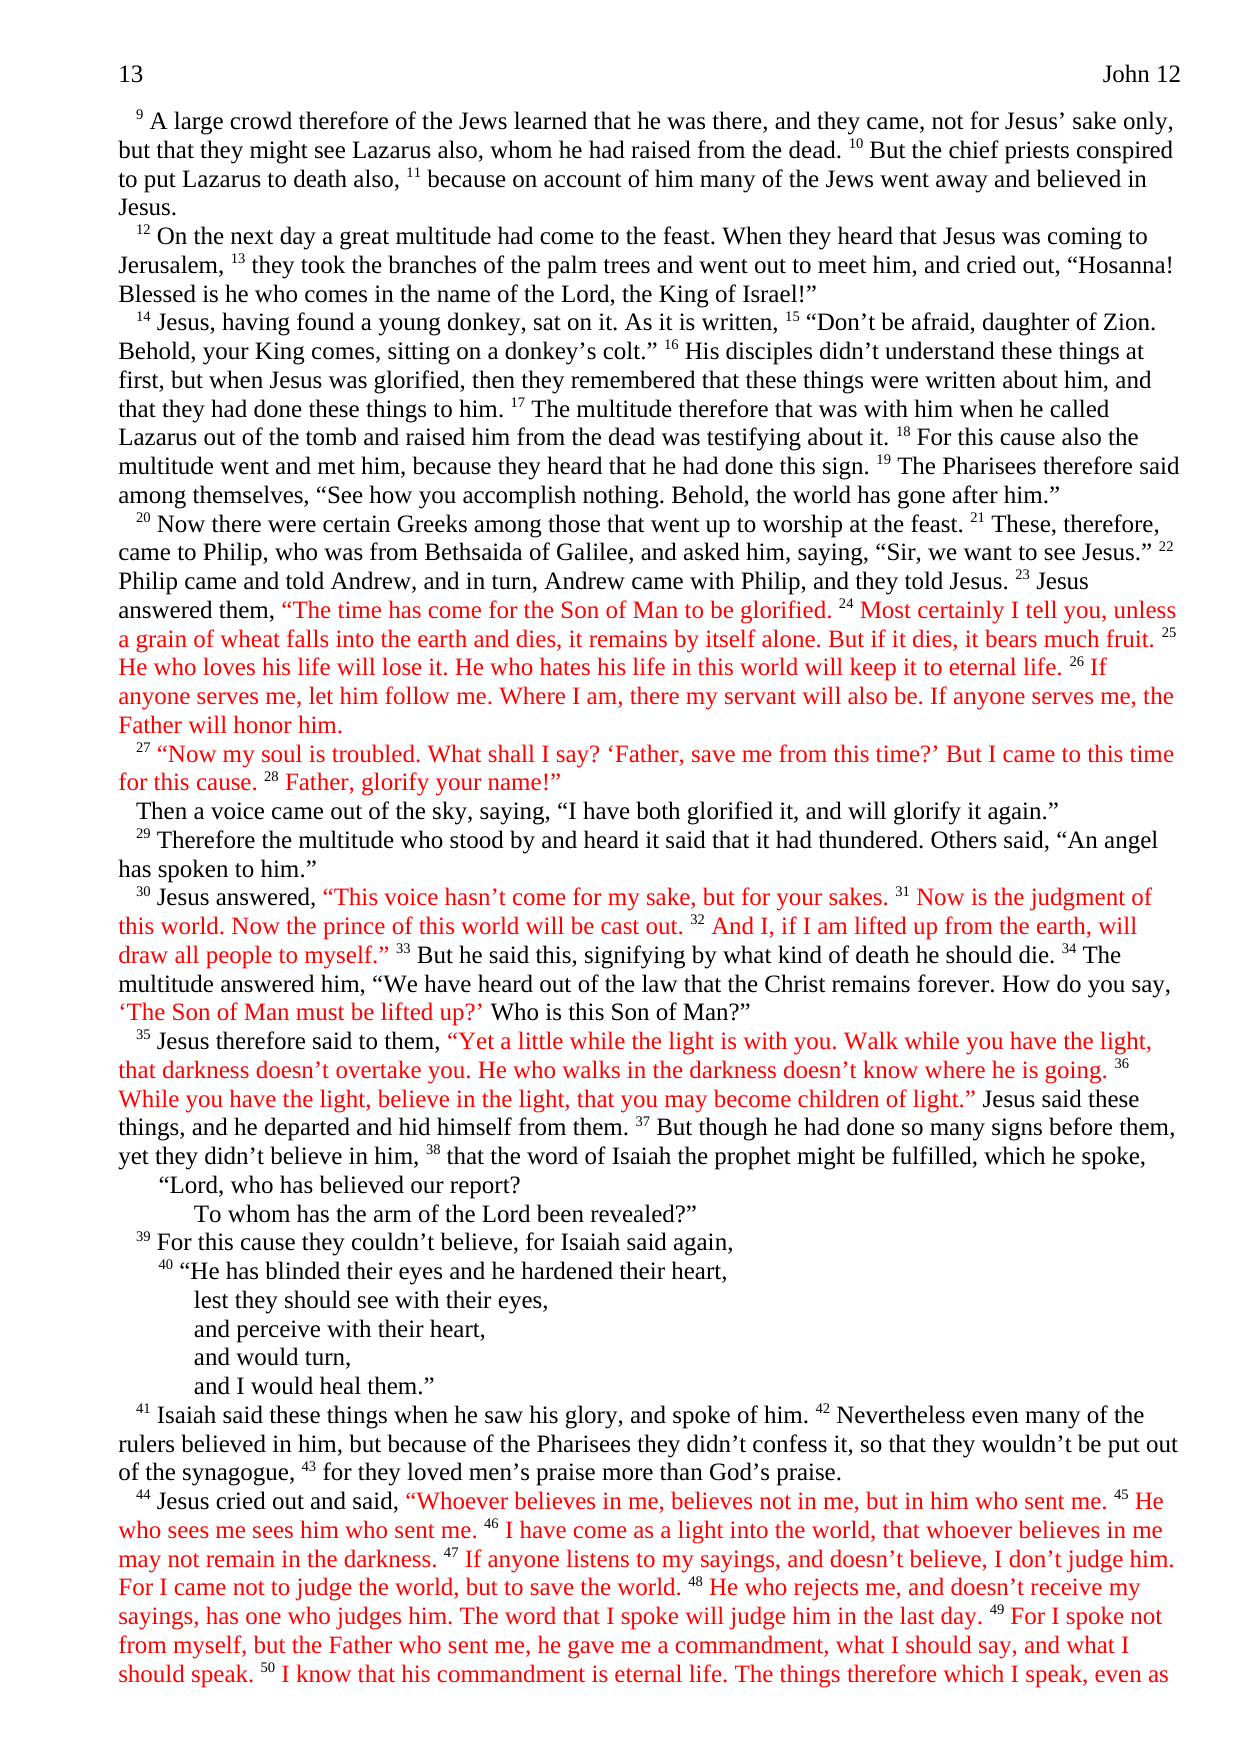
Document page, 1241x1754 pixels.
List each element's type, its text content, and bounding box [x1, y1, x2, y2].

text 20 Now there were certain Greeks among those that went up to worship at the feast. 21 These, therefore, came to Philip, who was from Bethsaida of Galilee, and asked him, saying, “Sir, we want to see Jesus.” 22 Philip came and told Andrew, and in turn, Andrew came with Philip, and they told Jesus. 23 Jesus answered them, “The time has come for the Son of Man to be glorified. 24 Most certainly I tell you, unless a grain of wheat falls into the earth and dies, it remains by itself alone. But if it dies, it bears much fruit. 25 He who loves his life will lose it. He who hates his life in this world will keep it to eternal life. 26 If anyone serves me, let him follow me. Where I am, there my servant will also be. If anyone serves me, the Father will honor him. [118, 509, 1181, 739]
text and perceive with their heart, [194, 1314, 1181, 1342]
text 35 Jesus therefore said to them, “Yet a little while the light is with you. Walk while you have the light, that darkness doesn’t overtake you. He who walks in the darkness doesn’t know where he is going. 36 While you have the light, believe in the light, that you may become children of light.” Jesus said these things, and he departed and hid himself from them. 37 But though he had done so many signs before them, yet they didn’t believe in him, 38 that the word of Isaiah the prophet might be fulfilled, which he spoke, [118, 1026, 1181, 1170]
text 29 Therefore the multitude who stood by and heard it said that it had thundered. Others said, “An angel has spoken to him.” [118, 825, 1181, 882]
text 27 “Now my soul is troubled. What shall I say? ‘Father, save me from this time?’ But I came to this time for this cause. 28 Father, glorify your name!” [118, 739, 1181, 796]
text 12 On the next day a great multitude had come to the feast. When they heard that Jesus was coming to Jerusalem, 13 they took the branches of the palm trees and went out to meet him, and cried out, “Hosanna! Blessed is he who comes in the name of the Lord, the King of Israel!” [118, 221, 1181, 307]
text “Lord, who has believed our report? [158, 1170, 1181, 1199]
text 14 Jesus, having found a young donkey, sat on it. As it is written, 15 “Don’t be afraid, daughter of Zion. Behold, your King comes, sitting on a donkey’s colt.” 16 His disciples didn’t understand these things at first, but when Jesus was glorified, then they remembered that these things were written about him, and that they had done these things to him. 17 The multitude therefore that was with him when he called Lazarus out of the tomb and raised him from the dead was testifying about it. 18 For this cause also the multitude went and met him, because they heard that he had done this sign. 19 The Pharisees therefore said among themselves, “See how you accomplish nothing. Behold, the world has gone after him.” [118, 307, 1181, 509]
text To whom has the arm of the Lord been revealed?” [194, 1199, 1181, 1227]
text Then a voice came out of the sky, saying, “I have both glorified it, and will glorify it again.” [118, 796, 1181, 825]
text 40 “He has blinded their eyes and he hardened their heart, [158, 1256, 1181, 1285]
text 41 Isaiah said these things when he saw his glory, and spoke of him. 42 Nevertheless even many of the rulers believed in him, but because of the Pharisees they didn’t confess it, so that they wouldn’t be put out of the synagogue, 43 for they loved men’s praise more than God’s praise. [118, 1400, 1181, 1486]
text and would turn, [194, 1342, 1181, 1371]
text 44 Jesus cried out and said, “Whoever believes in me, believes not in me, but in him who sent me. 45 He who sees me sees him who sent me. 46 I have come as a light into the world, that whoever believes in me may not remain in the darkness. 47 If anyone listens to my sayings, and doesn’t believe, I don’t judge him. For I came not to judge the world, but to save the world. 48 He who rejects me, and doesn’t receive my sayings, has one who judges him. The word that I spoke will judge him in the last day. 49 For I spoke not from myself, but the Father who sent me, he gave me a commandment, what I should say, and what I should speak. 50 I know that his commandment is eternal life. The things therefore which I speak, even as [118, 1486, 1181, 1687]
text 9 A large crowd therefore of the Jews learned that he was there, and they came, not for Jesus’ sake only, but that they might see Lazarus also, whom he had raised from the dead. 10 But the chief priests conspired to put Lazarus to death also, 11 because on account of him many of the Jews went away and believed in Jesus. [118, 106, 1181, 221]
text lest they should see with their eyes, [194, 1285, 1181, 1314]
text 39 For this cause they couldn’t believe, for Isaiah said again, [118, 1227, 1181, 1256]
text 30 Jesus answered, “This voice hasn’t come for my sake, but for your sakes. 31 Now is the judgment of this world. Now the prince of this world will be cast out. 32 And I, if I am lifted up from the earth, will draw all people to myself.” 33 But he said this, signifying by what kind of death he should die. 34 The multitude answered him, “We have heard out of the law that the Christ remains forever. How do you say, ‘The Son of Man must be lifted up?’ Who is this Son of Man?” [118, 882, 1181, 1026]
text and I would heal them.” [194, 1371, 1181, 1400]
